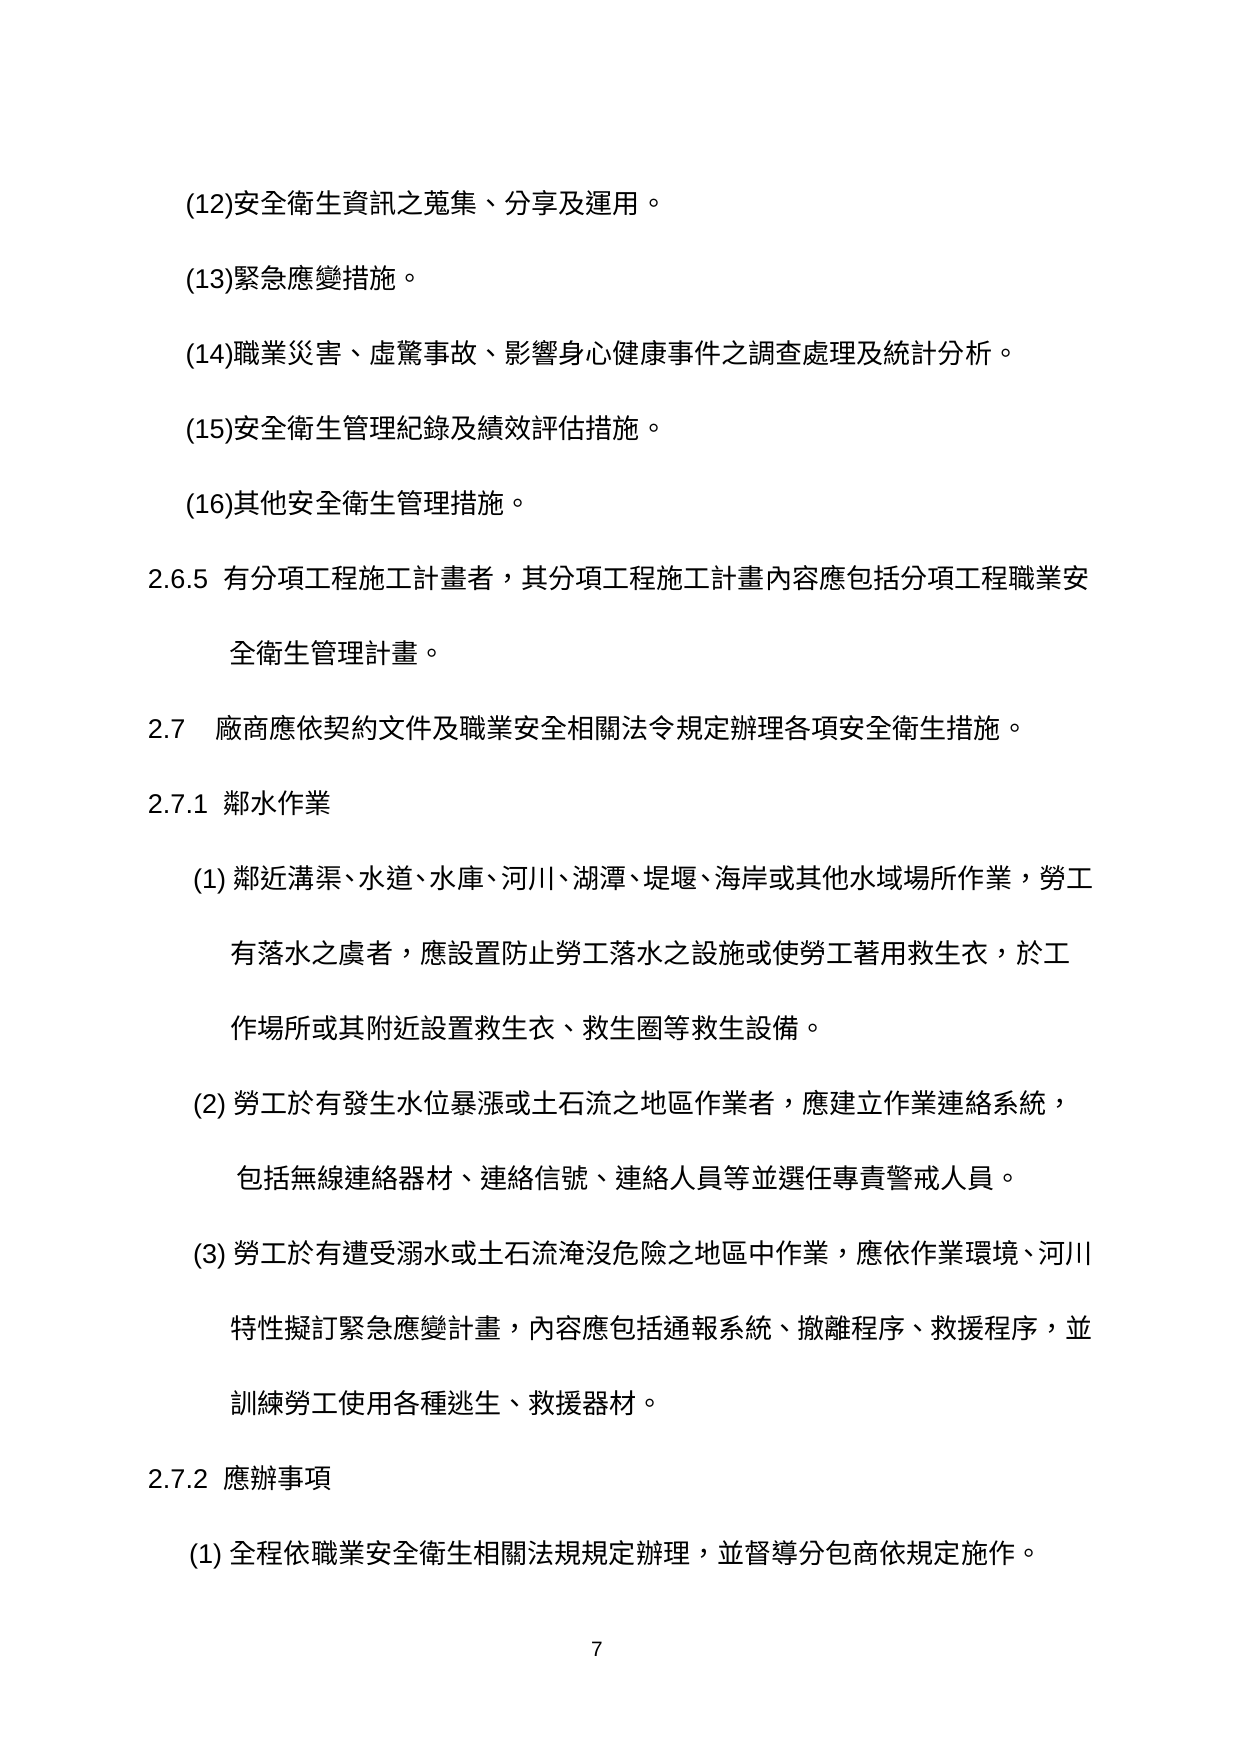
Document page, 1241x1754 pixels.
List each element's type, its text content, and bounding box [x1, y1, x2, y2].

text (1) 鄰近溝渠、水道、水庫、河川、湖潭、堤堰、海岸或其他水域場所作業，勞工有落水之虞者，應設置防止勞工落水之設施或使勞工著用救生衣，於工作場所或其附近設置救生衣、救生圈等救生設備。 [148, 839, 1092, 1064]
text (1) 全程依職業安全衛生相關法規規定辦理，並督導分包商依規定施作。 [189, 1514, 1092, 1589]
text (3) 勞工於有遭受溺水或土石流淹沒危險之地區中作業，應依作業環境、河川特性擬訂緊急應變計畫，內容應包括通報系統、撤離程序、救援程序，並訓練勞工使用各種逃生、救援器材。 [148, 1214, 1092, 1439]
text (16)其他安全衛生管理措施。 [148, 464, 1092, 539]
text 2.7.1 鄰水作業 [148, 764, 1092, 839]
text 2.7 廠商應依契約文件及職業安全相關法令規定辦理各項安全衛生措施。 [148, 689, 1092, 764]
text 2.7.2 應辦事項 [148, 1439, 1092, 1514]
text 2.6.5 有分項工程施工計畫者，其分項工程施工計畫內容應包括分項工程職業安全衛生管理計畫。 [148, 539, 1092, 689]
text (13)緊急應變措施。 [148, 239, 1092, 314]
text (12)安全衛生資訊之蒐集、分享及運用。 [148, 164, 1092, 239]
text (2) 勞工於有發生水位暴漲或土石流之地區作業者，應建立作業連絡系統，包括無線連絡器材、連絡信號、連絡人員等並選任專責警戒人員。 [148, 1064, 1092, 1214]
text (15)安全衛生管理紀錄及績效評估措施。 [148, 389, 1092, 464]
text (14)職業災害、虛驚事故、影響身心健康事件之調查處理及統計分析。 [148, 314, 1092, 389]
